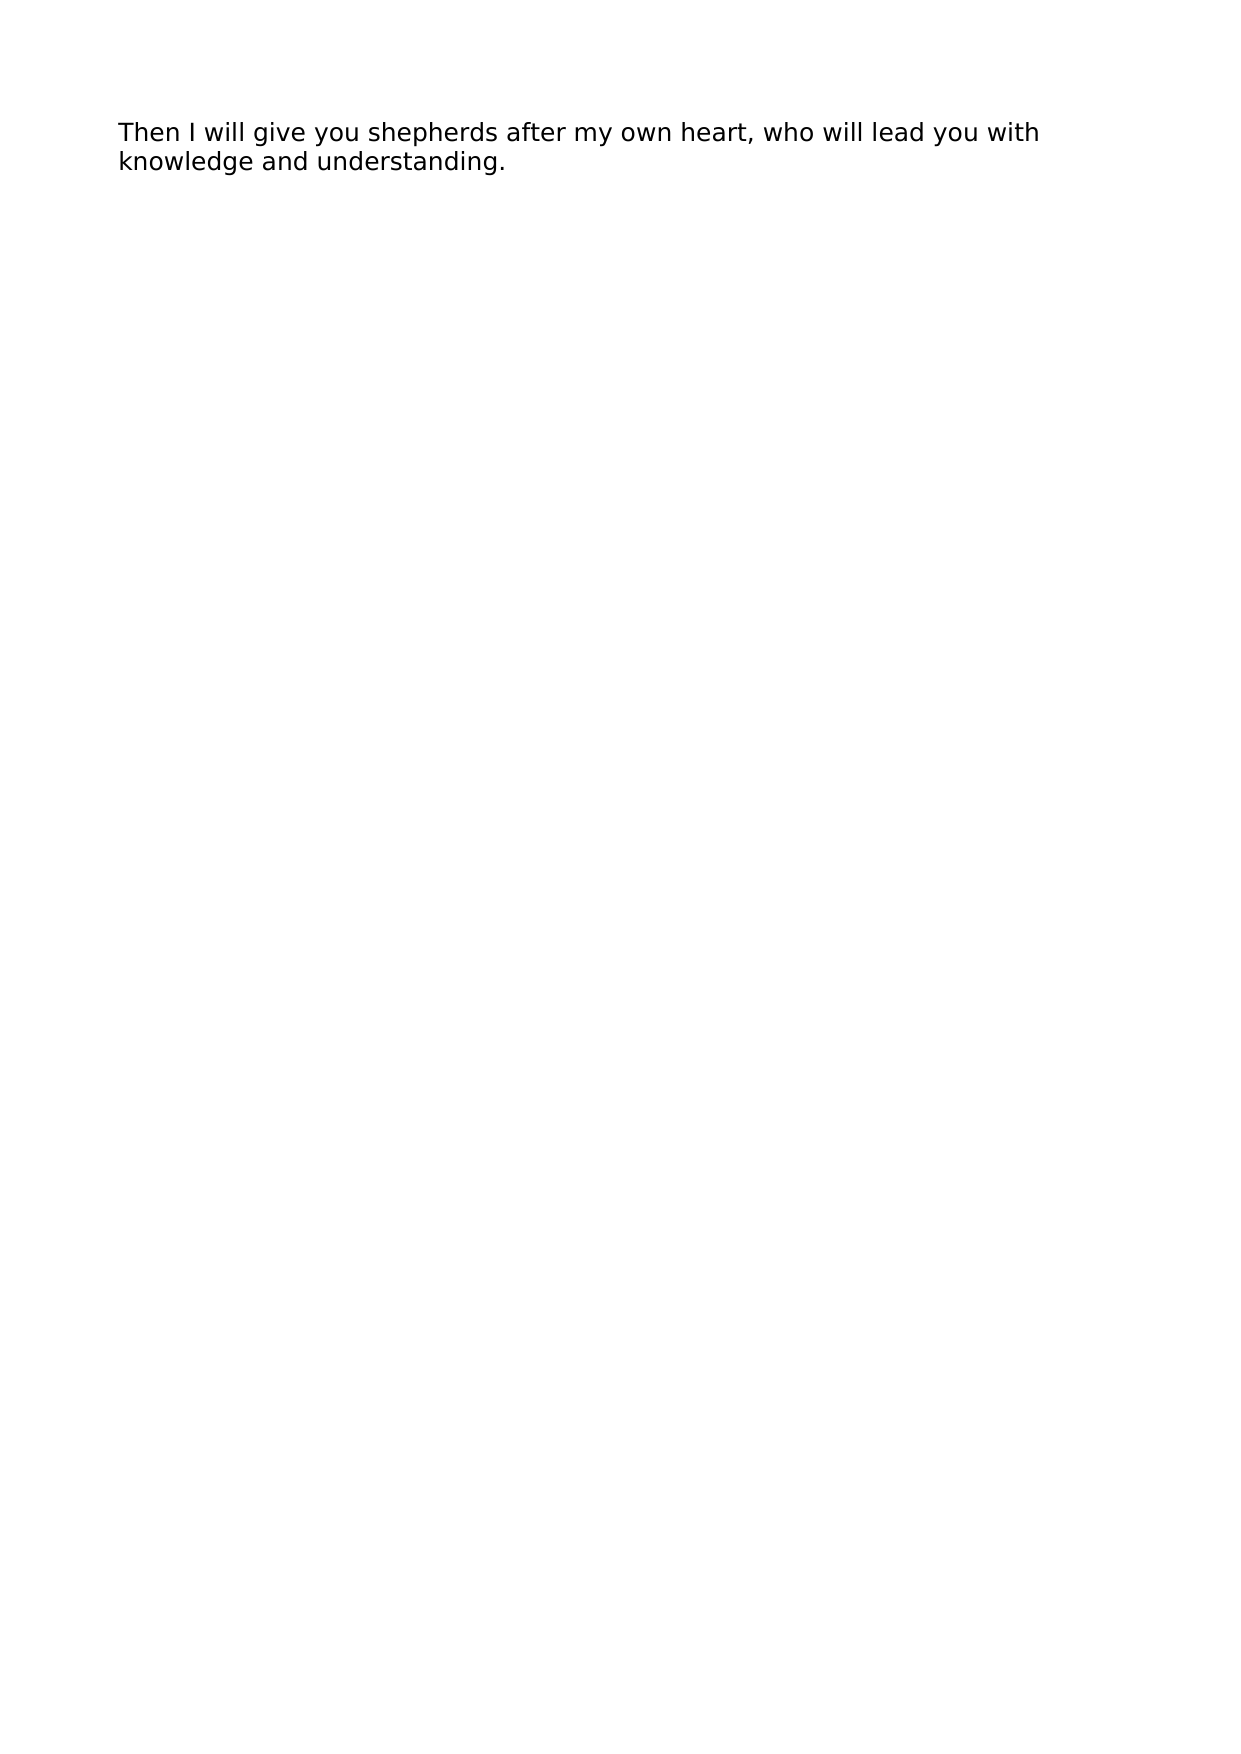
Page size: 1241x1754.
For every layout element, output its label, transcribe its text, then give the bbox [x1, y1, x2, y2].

text Then I will give you shepherds after my own heart, who will lead you with knowledge and understanding. [118, 118, 1122, 176]
